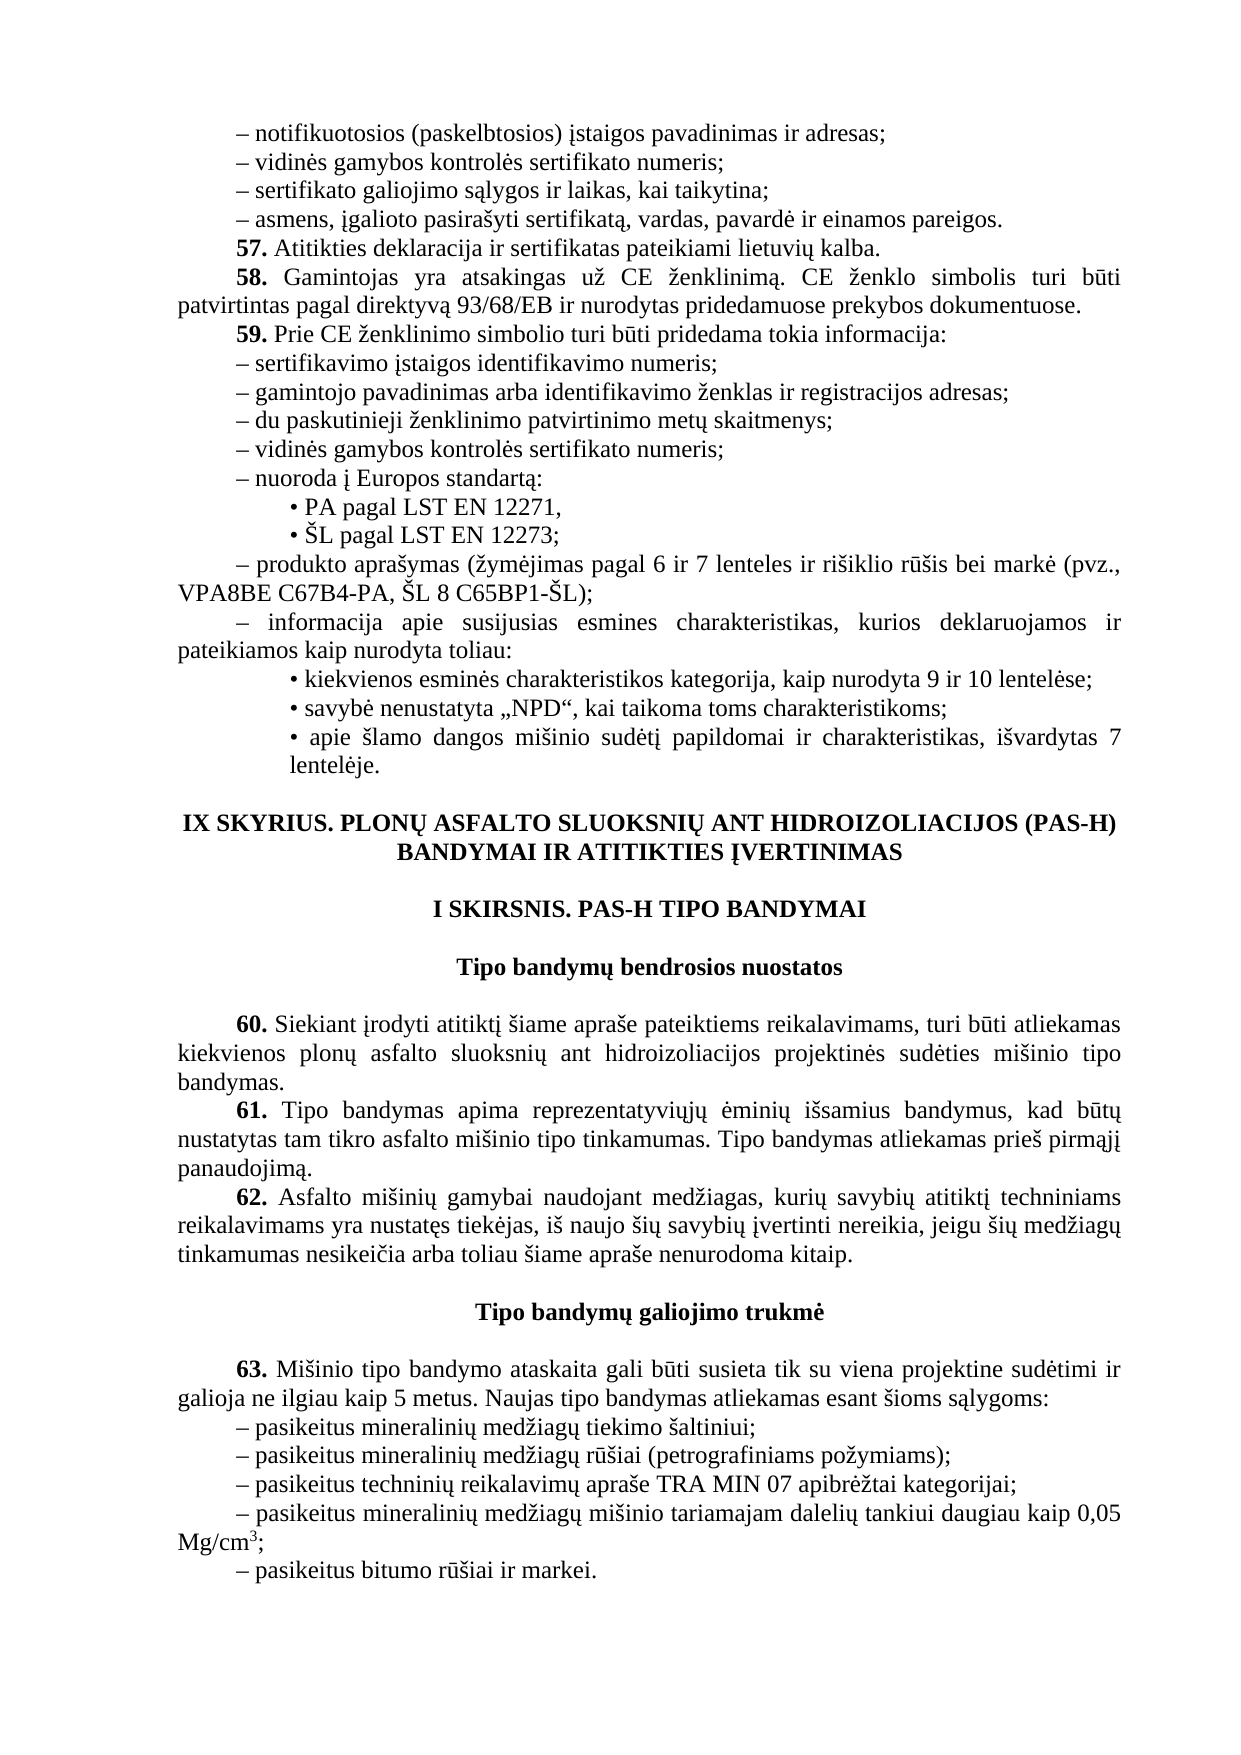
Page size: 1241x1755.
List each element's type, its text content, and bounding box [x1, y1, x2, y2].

text – notifikuotosios (paskelbtosios) įstaigos pavadinimas ir adresas; [177, 118, 1122, 147]
text – asmens, įgalioto pasirašyti sertifikatą, vardas, pavardė ir einamos pareigos. [177, 204, 1122, 233]
text – informacija apie susijusias esmines charakteristikas, kurios deklaruojamos ir pateikiamos kaip nurodyta toliau: [177, 607, 1122, 664]
text 61. Tipo bandymas apima reprezentatyviųjų ėminių išsamius bandymus, kad būtų nustatytas tam tikro asfalto mišinio tipo tinkamumas. Tipo bandymas atliekamas prieš pirmąjį panaudojimą. [177, 1096, 1122, 1182]
text – pasikeitus mineralinių medžiagų mišinio tariamajam dalelių tankiui daugiau kaip 0,05 Mg/cm3; [177, 1498, 1122, 1556]
text – gamintojo pavadinimas arba identifikavimo ženklas ir registracijos adresas; [177, 377, 1122, 406]
text • apie šlamo dangos mišinio sudėtį papildomai ir charakteristikas, išvardytas 7 lentelėje. [289, 722, 1122, 779]
text • savybė nenustatyta „NPD“, kai taikoma toms charakteristikoms; [289, 693, 1122, 722]
text – sertifikavimo įstaigos identifikavimo numeris; [177, 348, 1122, 377]
text • kiekvienos esminės charakteristikos kategorija, kaip nurodyta 9 ir 10 lentelėse; [289, 664, 1122, 693]
text I SKIRSNIS. PAS-H TIPO BANDYMAI [177, 894, 1122, 923]
text 60. Siekiant įrodyti atitiktį šiame apraše pateiktiems reikalavimams, turi būti atliekamas kiekvienos plonų asfalto sluoksnių ant hidroizoliacijos projektinės sudėties mišinio tipo bandymas. [177, 1009, 1122, 1096]
text – produkto aprašymas (žymėjimas pagal 6 ir 7 lenteles ir rišiklio rūšis bei markė (pvz., VPA8BE C67B4-PA, ŠL 8 C65BP1-ŠL); [177, 549, 1122, 607]
text – pasikeitus mineralinių medžiagų tiekimo šaltiniui; [177, 1412, 1122, 1441]
text 57. Atitikties deklaracija ir sertifikatas pateikiami lietuvių kalba. [177, 233, 1122, 262]
text – du paskutinieji ženklinimo patvirtinimo metų skaitmenys; [177, 406, 1122, 434]
text – pasikeitus bitumo rūšiai ir markei. [177, 1556, 1122, 1584]
text • PA pagal LST EN 12271, [289, 492, 1122, 521]
text – sertifikato galiojimo sąlygos ir laikas, kai taikytina; [177, 176, 1122, 204]
text – vidinės gamybos kontrolės sertifikato numeris; [177, 434, 1122, 463]
text Tipo bandymų galiojimo trukmė [177, 1297, 1122, 1326]
text 58. Gamintojas yra atsakingas už CE ženklinimą. CE ženklo simbolis turi būti patvirtintas pagal direktyvą 93/68/EB ir nurodytas pridedamuose prekybos dokumentuose. [177, 262, 1122, 319]
text 62. Asfalto mišinių gamybai naudojant medžiagas, kurių savybių atitiktį techniniams reikalavimams yra nustatęs tiekėjas, iš naujo šių savybių įvertinti nereikia, jeigu šių medžiagų tinkamumas nesikeičia arba toliau šiame apraše nenurodoma kitaip. [177, 1182, 1122, 1268]
text • ŠL pagal LST EN 12273; [289, 521, 1122, 549]
text 63. Mišinio tipo bandymo ataskaita gali būti susieta tik su viena projektine sudėtimi ir galioja ne ilgiau kaip 5 metus. Naujas tipo bandymas atliekamas esant šioms sąlygoms: [177, 1354, 1122, 1412]
text – pasikeitus mineralinių medžiagų rūšiai (petrografiniams požymiams); [177, 1441, 1122, 1469]
text Tipo bandymų bendrosios nuostatos [177, 952, 1122, 981]
text – nuoroda į Europos standartą: [177, 463, 1122, 492]
text IX SKYRIUS. PLONŲ ASFALTO SLUOKSNIŲ ANT HIDROIZOLIACIJOS (PAS-H) BANDYMAI IR ATITIKTIES ĮVERTINIMAS [177, 808, 1122, 866]
text – pasikeitus techninių reikalavimų apraše TRA MIN 07 apibrėžtai kategorijai; [177, 1469, 1122, 1498]
text – vidinės gamybos kontrolės sertifikato numeris; [177, 147, 1122, 176]
text 59. Prie CE ženklinimo simbolio turi būti pridedama tokia informacija: [177, 319, 1122, 348]
